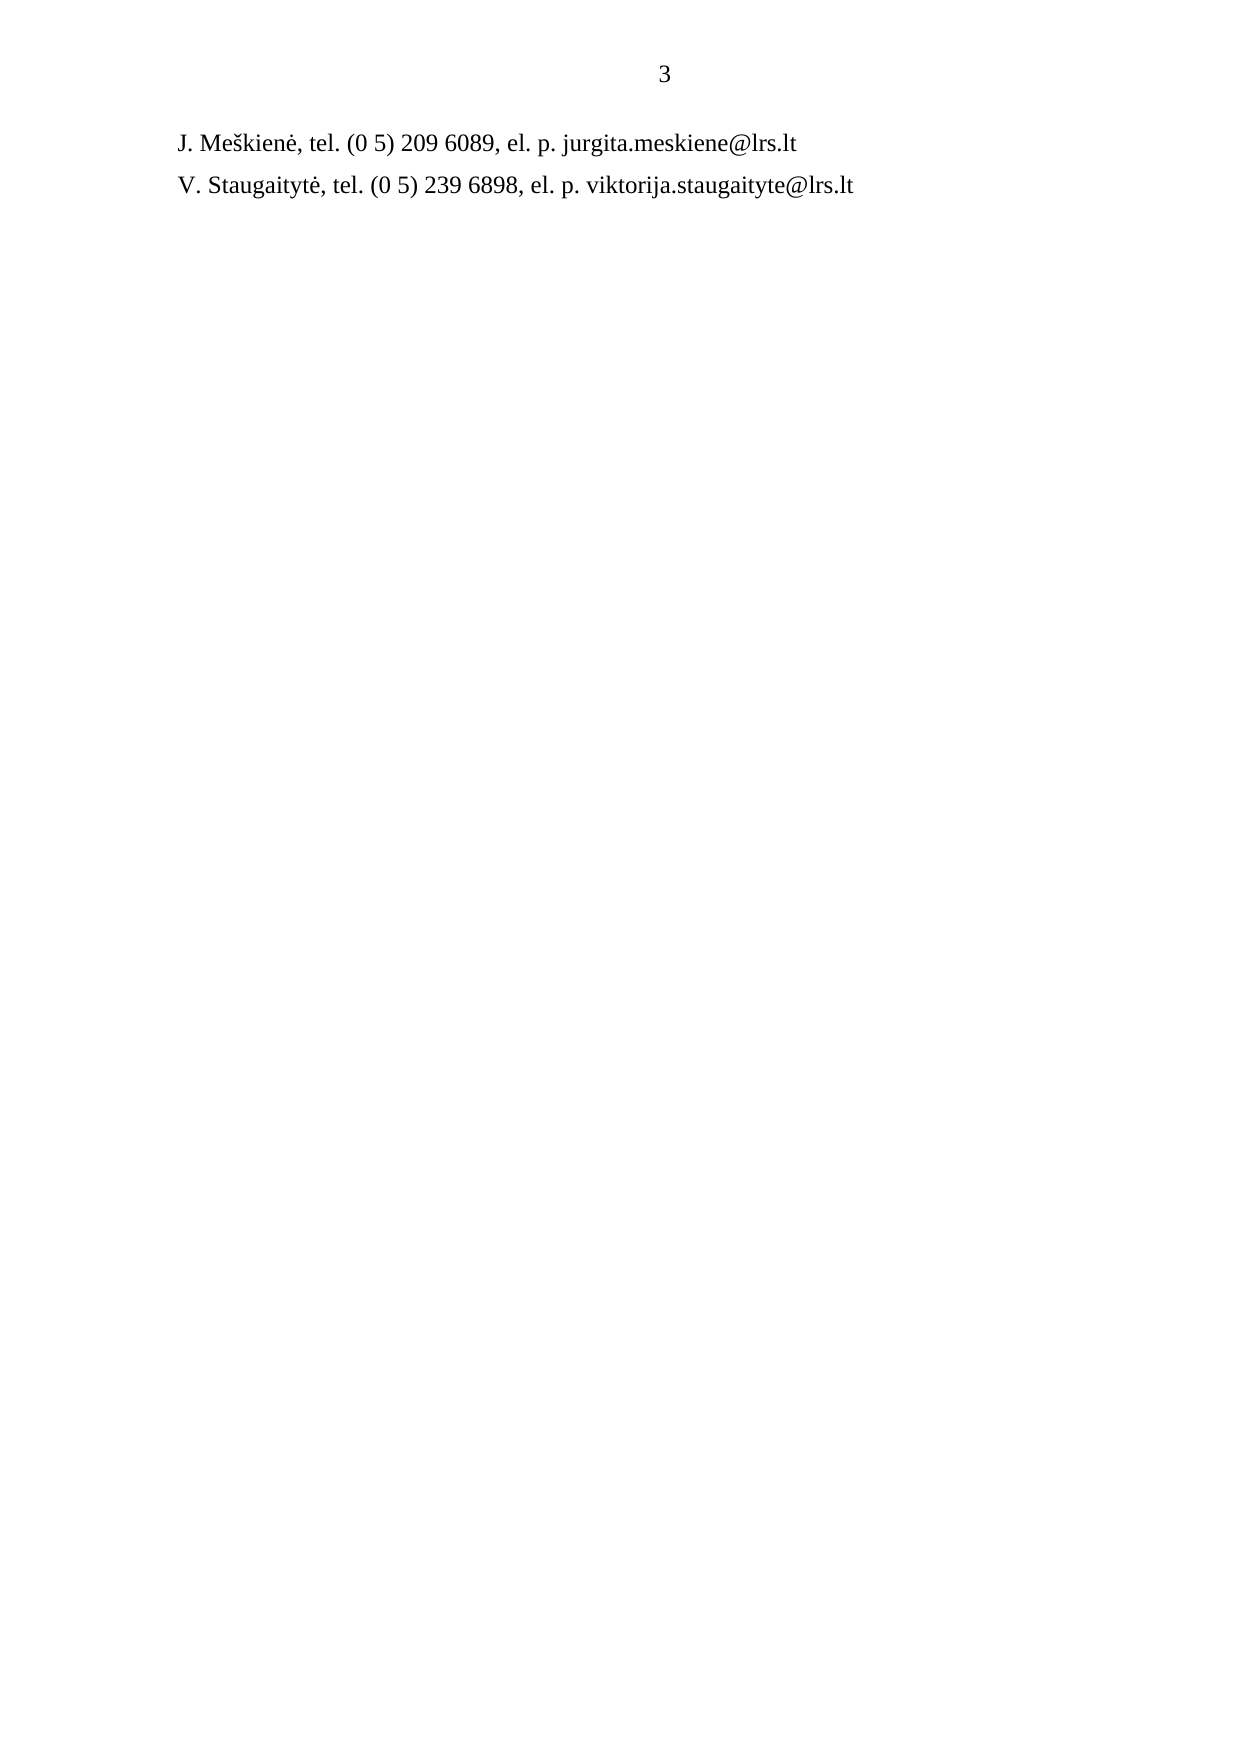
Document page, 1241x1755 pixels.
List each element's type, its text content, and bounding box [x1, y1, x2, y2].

text J. Meškienė, tel. (0 5) 209 6089, el. p. jurgita.meskiene@lrs.lt [177, 118, 1152, 160]
text V. Staugaitytė, tel. (0 5) 239 6898, el. p. viktorija.staugaityte@lrs.lt [177, 160, 1152, 201]
